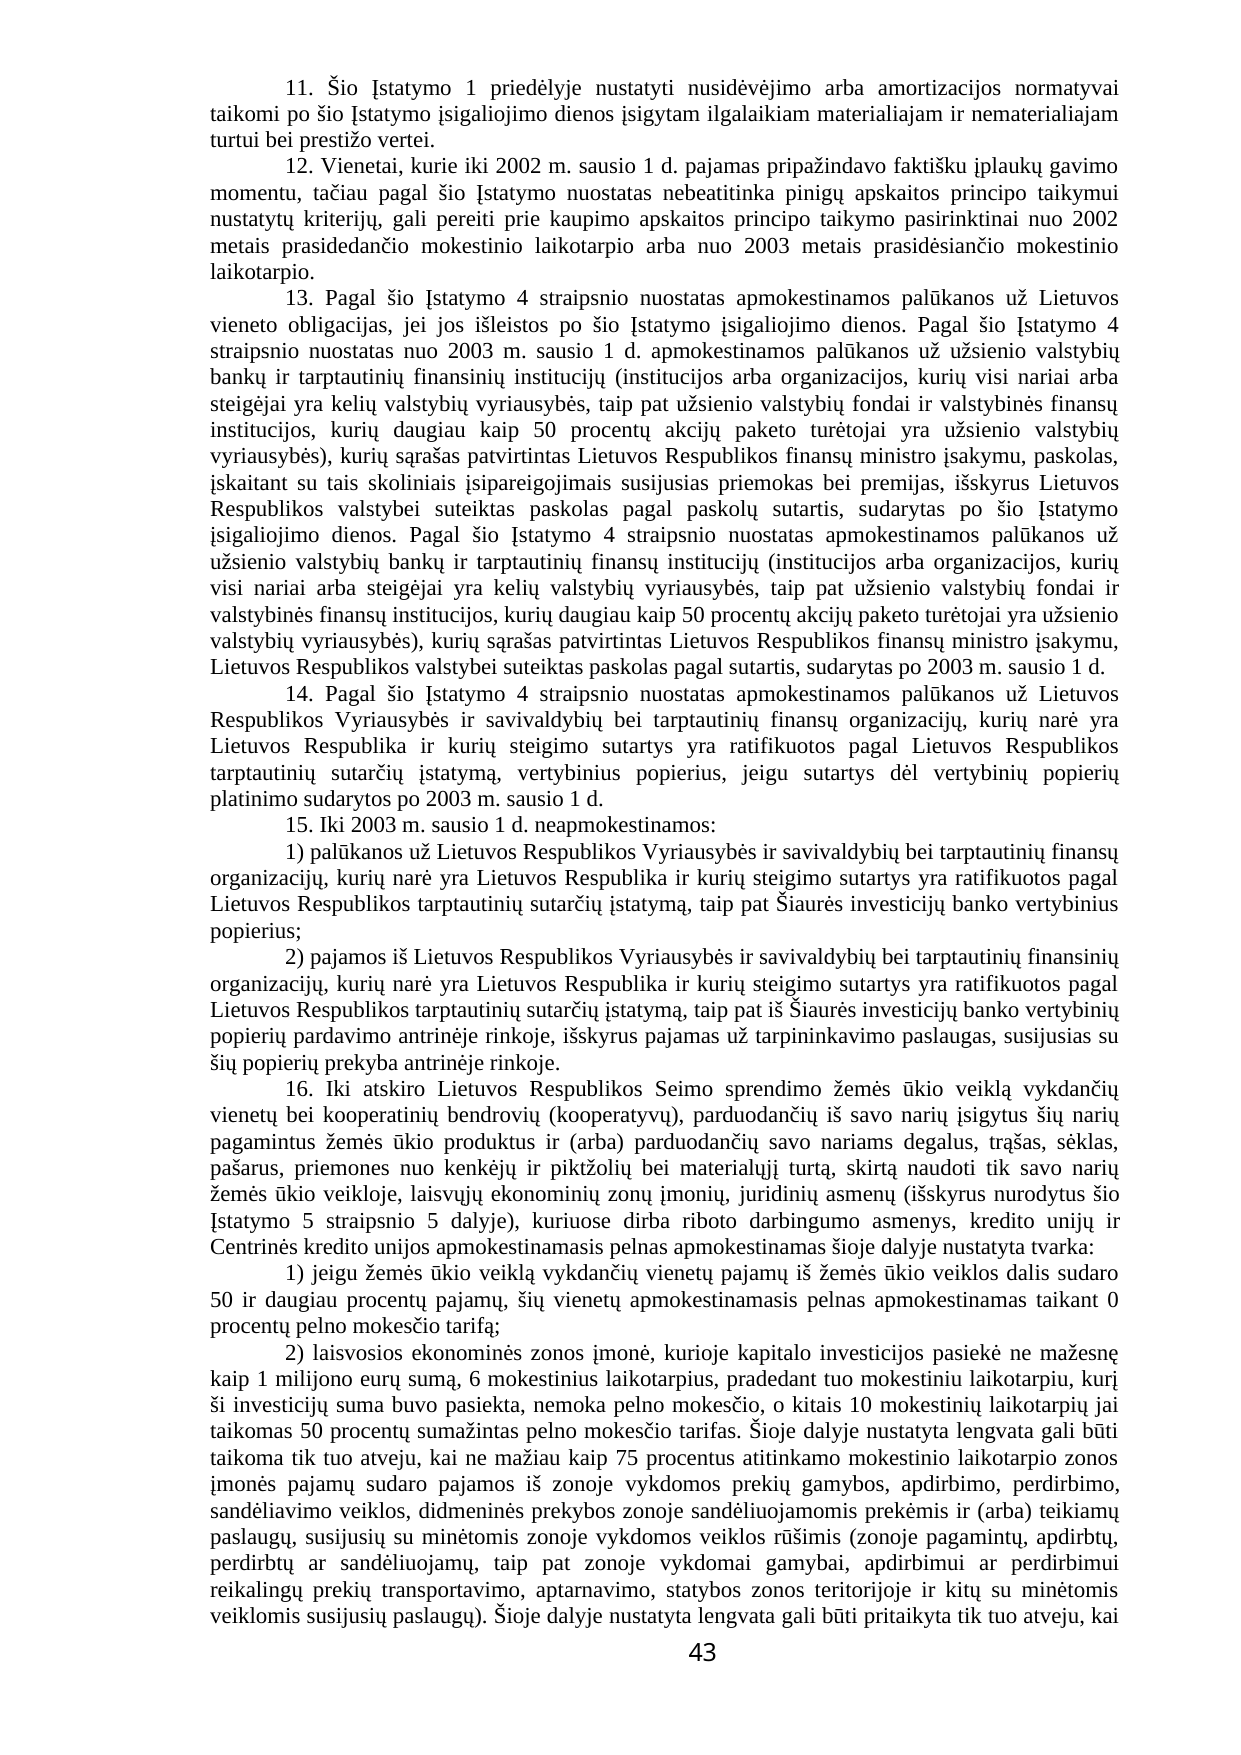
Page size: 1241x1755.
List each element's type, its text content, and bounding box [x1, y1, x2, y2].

text 2) pajamos iš Lietuvos Respublikos Vyriausybės ir savivaldybių bei tarptautinių finansinių organizacijų, kurių narė yra Lietuvos Respublika ir kurių steigimo sutartys yra ratifikuotos pagal Lietuvos Respublikos tarptautinių sutarčių įstatymą, taip pat iš Šiaurės investicijų banko vertybinių popierių pardavimo antrinėje rinkoje, išskyrus pajamas už tarpininkavimo paslaugas, susijusias su šių popierių prekyba antrinėje rinkoje. [210, 943, 1120, 1075]
text 1) palūkanos už Lietuvos Respublikos Vyriausybės ir savivaldybių bei tarptautinių finansų organizacijų, kurių narė yra Lietuvos Respublika ir kurių steigimo sutartys yra ratifikuotos pagal Lietuvos Respublikos tarptautinių sutarčių įstatymą, taip pat Šiaurės investicijų banko vertybinius popierius; [210, 838, 1120, 943]
text 1) jeigu žemės ūkio veiklą vykdančių vienetų pajamų iš žemės ūkio veiklos dalis sudaro 50 ir daugiau procentų pajamų, šių vienetų apmokestinamasis pelnas apmokestinamas taikant 0 procentų pelno mokesčio tarifą; [210, 1259, 1120, 1338]
text 15. Iki 2003 m. sausio 1 d. neapmokestinamos: [210, 811, 1120, 838]
text 16. Iki atskiro Lietuvos Respublikos Seimo sprendimo žemės ūkio veiklą vykdančių vienetų bei kooperatinių bendrovių (kooperatyvų), parduodančių iš savo narių įsigytus šių narių pagamintus žemės ūkio produktus ir (arba) parduodančių savo nariams degalus, trąšas, sėklas, pašarus, priemones nuo kenkėjų ir piktžolių bei materialųjį turtą, skirtą naudoti tik savo narių žemės ūkio veikloje, laisvųjų ekonominių zonų įmonių, juridinių asmenų (išskyrus nurodytus šio Įstatymo 5 straipsnio 5 dalyje), kuriuose dirba riboto darbingumo asmenys, kredito unijų ir Centrinės kredito unijos apmokestinamasis pelnas apmokestinamas šioje dalyje nustatyta tvarka: [210, 1075, 1120, 1259]
text 2) laisvosios ekonominės zonos įmonė, kurioje kapitalo investicijos pasiekė ne mažesnę kaip 1 milijono eurų sumą, 6 mokestinius laikotarpius, pradedant tuo mokestiniu laikotarpiu, kurį ši investicijų suma buvo pasiekta, nemoka pelno mokesčio, o kitais 10 mokestinių laikotarpių jai taikomas 50 procentų sumažintas pelno mokesčio tarifas. Šioje dalyje nustatyta lengvata gali būti taikoma tik tuo atveju, kai ne mažiau kaip 75 procentus atitinkamo mokestinio laikotarpio zonos įmonės pajamų sudaro pajamos iš zonoje vykdomos prekių gamybos, apdirbimo, perdirbimo, sandėliavimo veiklos, didmeninės prekybos zonoje sandėliuojamomis prekėmis ir (arba) teikiamų paslaugų, susijusių su minėtomis zonoje vykdomos veiklos rūšimis (zonoje pagamintų, apdirbtų, perdirbtų ar sandėliuojamų, taip pat zonoje vykdomai gamybai, apdirbimui ar perdirbimui reikalingų prekių transportavimo, aptarnavimo, statybos zonos teritorijoje ir kitų su minėtomis veiklomis susijusių paslaugų). Šioje dalyje nustatyta lengvata gali būti pritaikyta tik tuo atveju, kai [210, 1338, 1120, 1628]
text 12. Vienetai, kurie iki 2002 m. sausio 1 d. pajamas pripažindavo faktišku įplaukų gavimo momentu, tačiau pagal šio Įstatymo nuostatas nebeatitinka pinigų apskaitos principo taikymui nustatytų kriterijų, gali pereiti prie kaupimo apskaitos principo taikymo pasirinktinai nuo 2002 metais prasidedančio mokestinio laikotarpio arba nuo 2003 metais prasidėsiančio mokestinio laikotarpio. [210, 153, 1120, 284]
text 11. Šio Įstatymo 1 priedėlyje nustatyti nusidėvėjimo arba amortizacijos normatyvai taikomi po šio Įstatymo įsigaliojimo dienos įsigytam ilgalaikiam materialiajam ir nematerialiajam turtui bei prestižo vertei. [210, 73, 1120, 153]
text 14. Pagal šio Įstatymo 4 straipsnio nuostatas apmokestinamos palūkanos už Lietuvos Respublikos Vyriausybės ir savivaldybių bei tarptautinių finansų organizacijų, kurių narė yra Lietuvos Respublika ir kurių steigimo sutartys yra ratifikuotos pagal Lietuvos Respublikos tarptautinių sutarčių įstatymą, vertybinius popierius, jeigu sutartys dėl vertybinių popierių platinimo sudarytos po 2003 m. sausio 1 d. [210, 680, 1120, 811]
text 13. Pagal šio Įstatymo 4 straipsnio nuostatas apmokestinamos palūkanos už Lietuvos vieneto obligacijas, jei jos išleistos po šio Įstatymo įsigaliojimo dienos. Pagal šio Įstatymo 4 straipsnio nuostatas nuo 2003 m. sausio 1 d. apmokestinamos palūkanos už užsienio valstybių bankų ir tarptautinių finansinių institucijų (institucijos arba organizacijos, kurių visi nariai arba steigėjai yra kelių valstybių vyriausybės, taip pat užsienio valstybių fondai ir valstybinės finansų institucijos, kurių daugiau kaip 50 procentų akcijų paketo turėtojai yra užsienio valstybių vyriausybės), kurių sąrašas patvirtintas Lietuvos Respublikos finansų ministro įsakymu, paskolas, įskaitant su tais skoliniais įsipareigojimais susijusias priemokas bei premijas, išskyrus Lietuvos Respublikos valstybei suteiktas paskolas pagal paskolų sutartis, sudarytas po šio Įstatymo įsigaliojimo dienos. Pagal šio Įstatymo 4 straipsnio nuostatas apmokestinamos palūkanos už užsienio valstybių bankų ir tarptautinių finansų institucijų (institucijos arba organizacijos, kurių visi nariai arba steigėjai yra kelių valstybių vyriausybės, taip pat užsienio valstybių fondai ir valstybinės finansų institucijos, kurių daugiau kaip 50 procentų akcijų paketo turėtojai yra užsienio valstybių vyriausybės), kurių sąrašas patvirtintas Lietuvos Respublikos finansų ministro įsakymu, Lietuvos Respublikos valstybei suteiktas paskolas pagal sutartis, sudarytas po 2003 m. sausio 1 d. [210, 284, 1120, 680]
